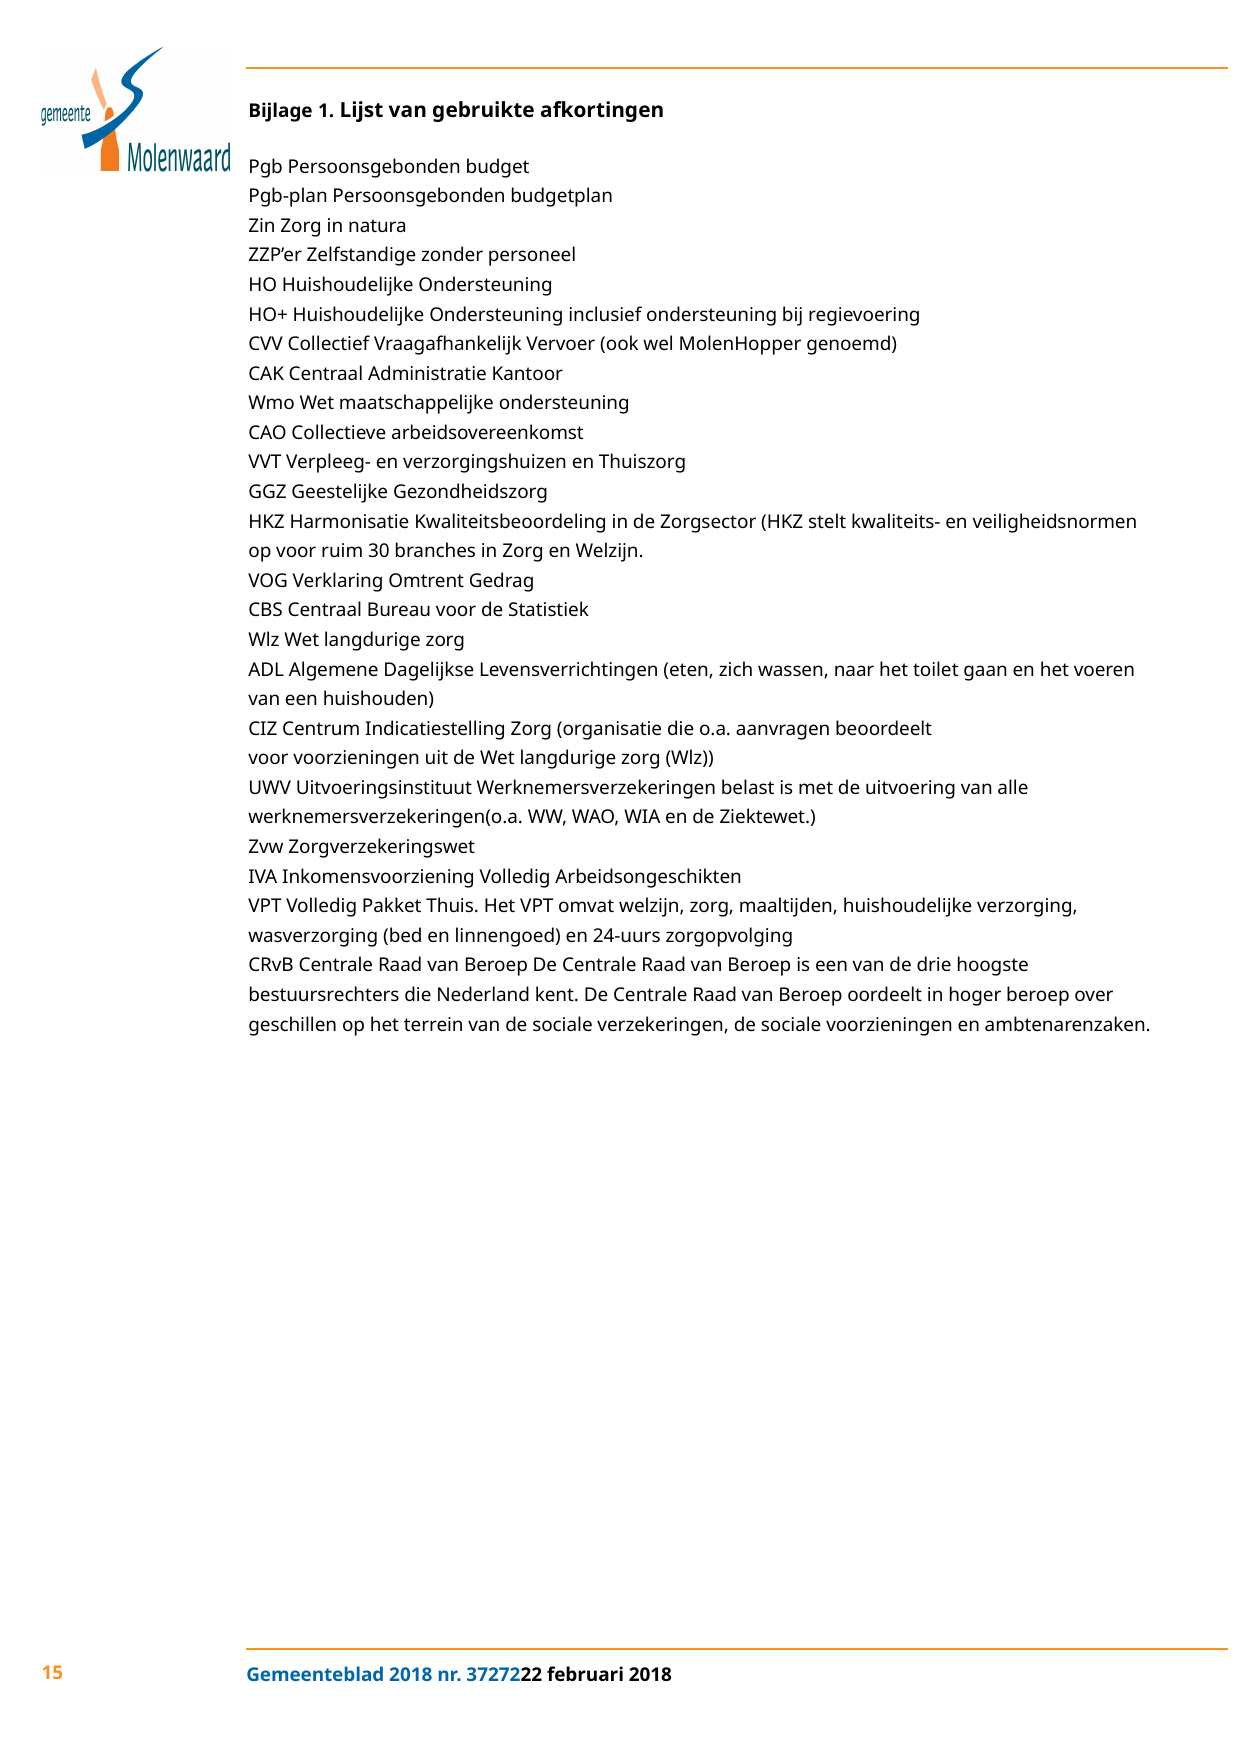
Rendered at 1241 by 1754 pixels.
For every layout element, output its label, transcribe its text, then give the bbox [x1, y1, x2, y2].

text Pgb Persoonsgebonden budget [248, 153, 1152, 179]
text Wmo Wet maatschappelijke ondersteuning [248, 389, 1152, 415]
text CRvB Centrale Raad van Beroep De Centrale Raad van Beroep is een van de drie hoogste bestuursrechters die Nederland kent. De Centrale Raad van Beroep oordeelt in hoger beroep over geschillen op het terrein van de sociale verzekeringen, de sociale voorzieningen en ambtenarenzaken. [248, 952, 1152, 1037]
text CVV Collectief Vraagafhankelijk Vervoer (ook wel MolenHopper genoemd) [248, 330, 1152, 356]
text Wlz Wet langdurige zorg [248, 626, 1152, 652]
text Zin Zorg in natura [248, 212, 1152, 238]
text CBS Centraal Bureau voor de Statistiek [248, 597, 1152, 622]
text CAK Centraal Administratie Kantoor [248, 360, 1152, 386]
text IVA Inkomensvoorziening Volledig Arbeidsongeschikten [248, 863, 1152, 889]
text VVT Verpleeg- en verzorgingshuizen en Thuiszorg [248, 449, 1152, 474]
text GGZ Geestelijke Gezondheidszorg [248, 478, 1152, 504]
text voor voorzieningen uit de Wet langdurige zorg (Wlz)) [248, 744, 1152, 770]
text VOG Verklaring Omtrent Gedrag [248, 567, 1152, 593]
text HO Huishoudelijke Ondersteuning [248, 271, 1152, 297]
text UWV Uitvoeringsinstituut Werknemersverzekeringen belast is met de uitvoering van alle werknemersverzekeringen(o.a. WW, WAO, WIA en de Ziektewet.) [248, 774, 1152, 829]
text VPT Volledig Pakket Thuis. Het VPT omvat welzijn, zorg, maaltijden, huishoudelijke verzorging, wasverzorging (bed en linnengoed) en 24-uurs zorgopvolging [248, 892, 1152, 948]
text CIZ Centrum Indicatiestelling Zorg (organisatie die o.a. aanvragen beoordeelt [248, 715, 1152, 741]
text Bijlage 1. Lijst van gebruikte afkortingen [248, 95, 1152, 123]
text ADL Algemene Dagelijkse Levensverrichtingen (eten, zich wassen, naar het toilet gaan en het voeren van een huishouden) [248, 656, 1152, 711]
text Pgb-plan Persoonsgebonden budgetplan [248, 182, 1152, 208]
picture [41, 47, 231, 172]
text HO+ Huishoudelijke Ondersteuning inclusief ondersteuning bij regievoering [248, 301, 1152, 327]
text CAO Collectieve arbeidsovereenkomst [248, 419, 1152, 445]
text ZZP’er Zelfstandige zonder personeel [248, 242, 1152, 267]
text Zvw Zorgverzekeringswet [248, 833, 1152, 859]
text HKZ Harmonisatie Kwaliteitsbeoordeling in de Zorgsector (HKZ stelt kwaliteits- en veiligheidsnormen op voor ruim 30 branches in Zorg en Welzijn. [248, 508, 1152, 563]
